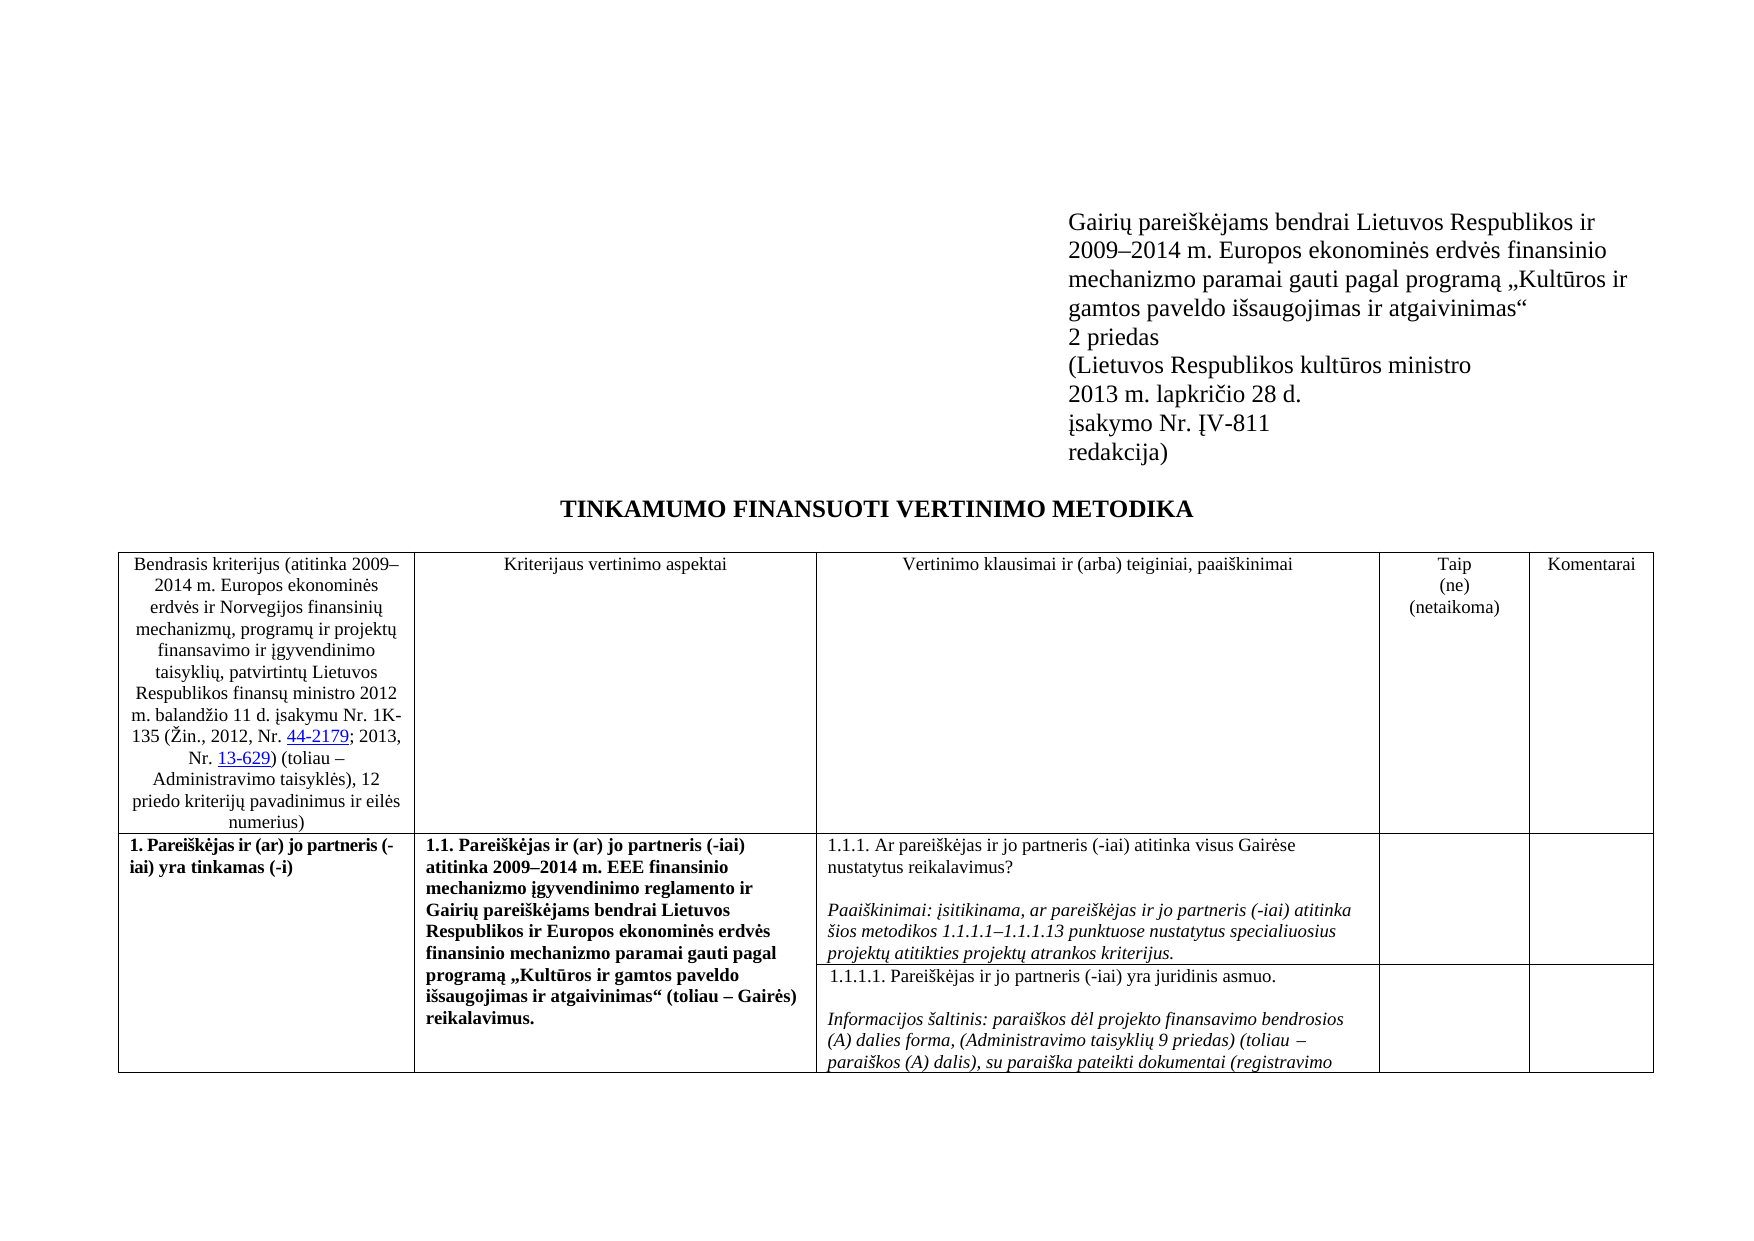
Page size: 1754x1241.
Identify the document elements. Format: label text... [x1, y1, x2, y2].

table_cell 1.1.1. Ar pareiškėjas ir jo partneris (-iai) atitinka visus Gairėse nustatytus reikalavimus? Paaiškinimai: įsitikinama, ar pareiškėjas ir jo partneris (-iai) atitinka šios metodikos 1.1.1.1–1.1.1.13 punktuose nustatytus specialiuosius projektų atitikties projektų atrankos kriterijus. [817, 834, 1379, 963]
table_header Taip (ne) (netaikoma) [1380, 553, 1529, 833]
table_cell [1380, 834, 1529, 963]
text įsakymo Nr. ĮV-811 [1068, 408, 1636, 437]
table_header Bendrasis kriterijus (atitinka 2009–2014 m. Europos ekonominės erdvės ir Norvegijos finansinių mechanizmų, programų ir projektų finansavimo ir įgyvendinimo taisyklių, patvirtintų Lietuvos Respublikos finansų ministro 2012 m. balandžio 11 d. įsakymu Nr. 1K-135 (Žin., 2012, Nr. 44-2179; 2013, Nr. 13-629) (toliau – Administravimo taisyklės), 12 priedo kriterijų pavadinimus ir eilės numerius) [119, 553, 414, 833]
text Tinkamumo finansuoti vertinimo metodika [118, 494, 1636, 523]
text 2 priedas [1068, 322, 1636, 350]
table_header Vertinimo klausimai ir (arba) teiginiai, paaiškinimai [817, 553, 1379, 833]
table_cell 1.1.1.1. Pareiškėjas ir jo partneris (-iai) yra juridinis asmuo. Informacijos šaltinis: paraiškos dėl projekto finansavimo bendrosios (A) dalies forma, (Administravimo taisyklių 9 priedas) (toliau – paraiškos (A) dalis), su paraiška pateikti dokumentai (registravimo [817, 965, 1379, 1072]
table_header Komentarai [1530, 553, 1653, 833]
table_cell [1530, 965, 1653, 1072]
table_cell [1380, 965, 1529, 1072]
text 2013 m. lapkričio 28 d. [1068, 379, 1636, 408]
table_header Kriterijaus vertinimo aspektai [415, 553, 816, 833]
text (Lietuvos Respublikos kultūros ministro [1068, 350, 1636, 379]
text Gairių pareiškėjams bendrai Lietuvos Respublikos ir 2009–2014 m. Europos ekonominės erdvės finansinio mechanizmo paramai gauti pagal programą „Kultūros ir gamtos paveldo išsaugojimas ir atgaivinimas“ [1068, 207, 1636, 322]
table_cell 1.1. Pareiškėjas ir (ar) jo partneris (-iai) atitinka 2009–2014 m. EEE finansinio mechanizmo įgyvendinimo reglamento ir Gairių pareiškėjams bendrai Lietuvos Respublikos ir Europos ekonominės erdvės finansinio mechanizmo paramai gauti pagal programą „Kultūros ir gamtos paveldo išsaugojimas ir atgaivinimas“ (toliau – Gairės) reikalavimus. [415, 834, 816, 1072]
table_cell [1530, 834, 1653, 963]
table_cell 1. Pareiškėjas ir (ar) jo partneris (-iai) yra tinkamas (-i) [119, 834, 414, 1072]
text redakcija) [1068, 437, 1636, 465]
